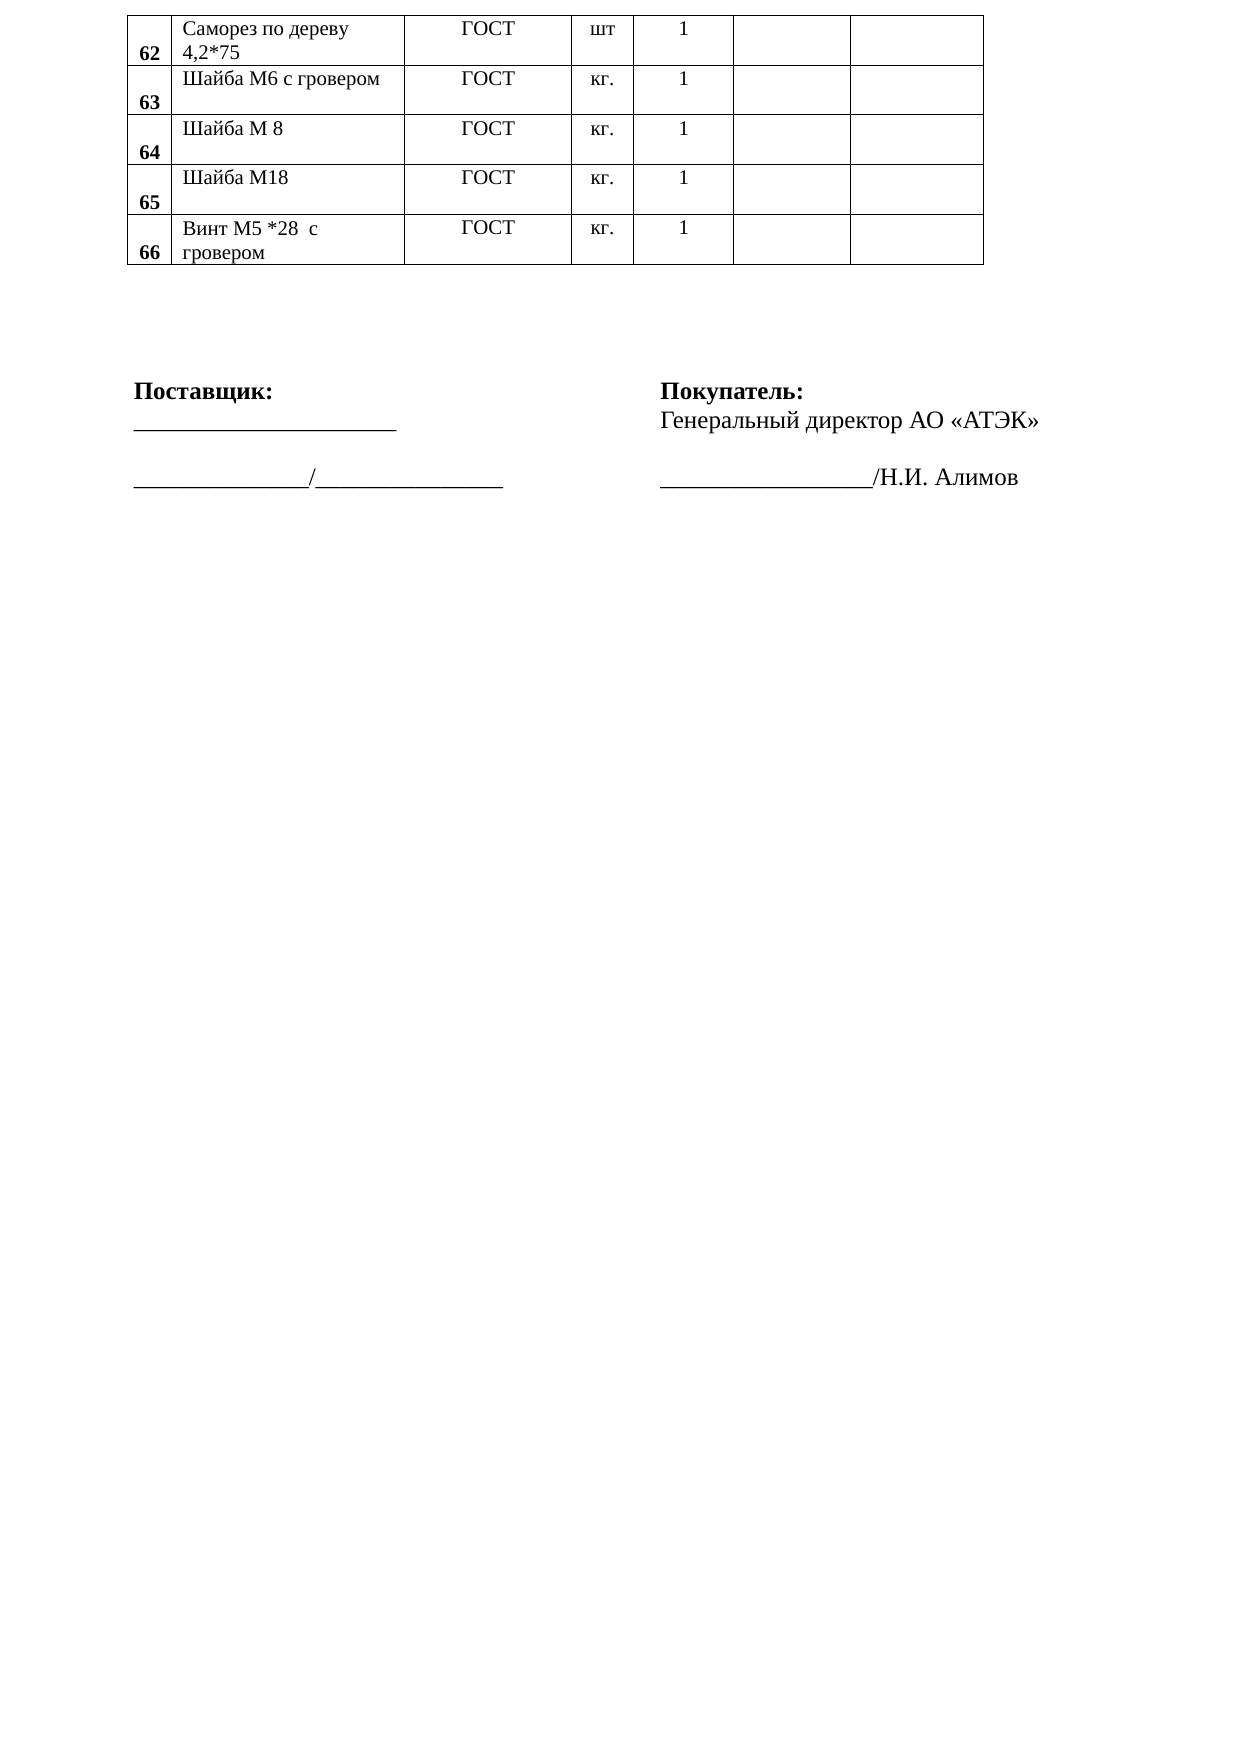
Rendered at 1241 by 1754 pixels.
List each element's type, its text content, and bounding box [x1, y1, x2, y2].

table_cell кг. [572, 66, 633, 114]
table_cell кг. [572, 215, 633, 264]
table_cell 63 [128, 66, 171, 114]
table_cell ГОСТ [405, 66, 571, 114]
table_cell [734, 115, 850, 164]
table_cell [984, 164, 1033, 214]
table_cell [734, 66, 850, 114]
table_cell [851, 165, 983, 214]
table_cell 1 [634, 16, 733, 64]
table_cell [734, 215, 850, 264]
table_cell [851, 115, 983, 164]
table_header Покупатель: Генеральный директор АО «АТЭК» _________________/Н.И. Алимов [655, 370, 1181, 497]
table_cell 64 [128, 115, 171, 164]
table_cell ГОСТ [405, 165, 571, 214]
table_cell [851, 215, 983, 264]
table_cell Саморез по дереву 4,2*75 [172, 16, 404, 64]
table_cell Винт М5 *28 с гровером [172, 215, 404, 264]
table_cell 62 [128, 16, 171, 64]
table_cell кг. [572, 115, 633, 164]
table_cell 66 [128, 215, 171, 264]
table_cell 65 [128, 165, 171, 214]
table_cell [851, 66, 983, 114]
table_cell 1 [634, 165, 733, 214]
table_cell ГОСТ [405, 115, 571, 164]
table_cell Шайба М6 с гровером [172, 66, 404, 114]
table_cell 1 [634, 115, 733, 164]
table_cell [984, 65, 1033, 114]
table_cell [984, 214, 1033, 264]
table_cell [734, 165, 850, 214]
table_cell 1 [634, 66, 733, 114]
table_cell [734, 16, 850, 64]
table_cell Шайба М18 [172, 165, 404, 214]
table_cell 1 [634, 215, 733, 264]
table_header Поставщик: _____________________ ______________/_______________ [128, 370, 654, 497]
table_cell кг. [572, 165, 633, 214]
table_cell ГОСТ [405, 16, 571, 64]
table_cell [984, 15, 1033, 64]
table_cell Шайба М 8 [172, 115, 404, 164]
table_cell [984, 114, 1033, 164]
table_cell шт [572, 16, 633, 64]
table_cell ГОСТ [405, 215, 571, 264]
table_cell [851, 16, 983, 64]
